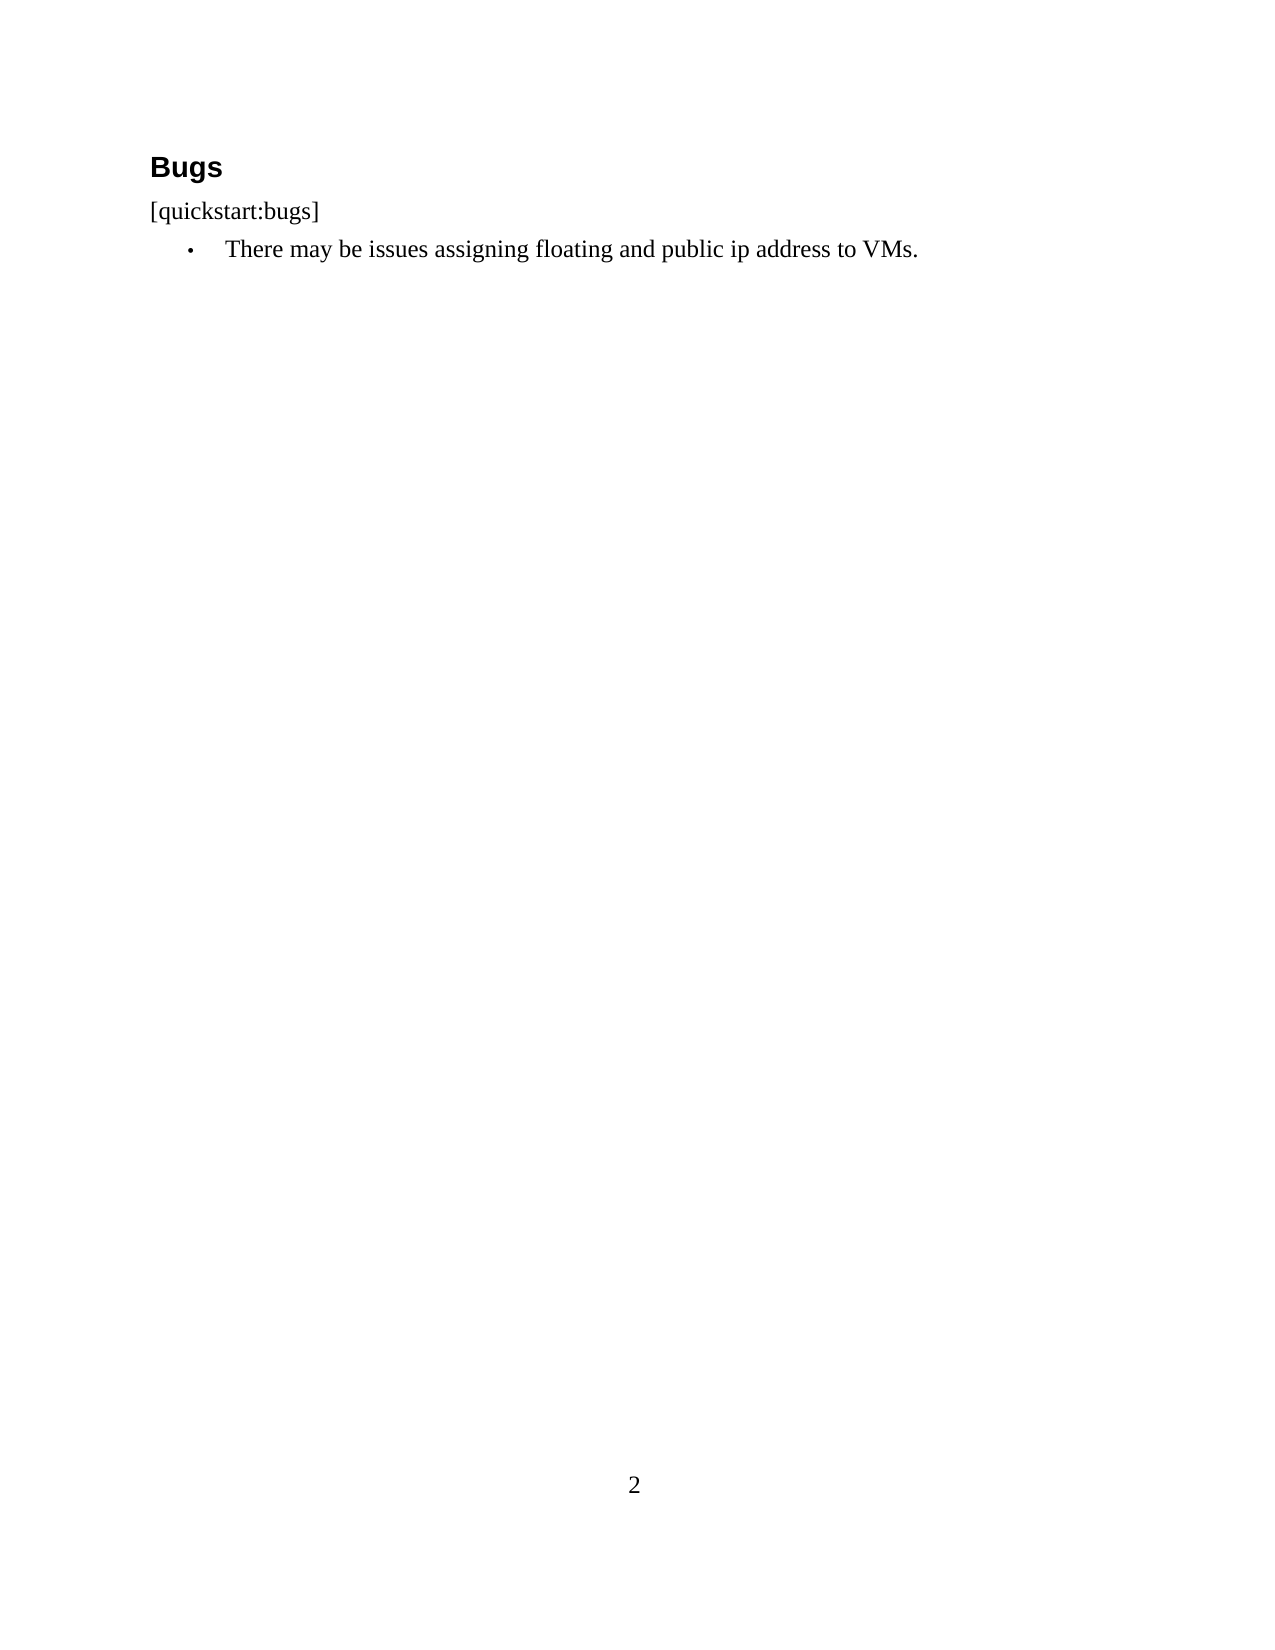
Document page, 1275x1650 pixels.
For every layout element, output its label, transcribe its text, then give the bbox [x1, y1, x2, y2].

list There may be issues assigning floating and public ip address to VMs. [187, 234, 1125, 262]
subtitle Bugs [150, 150, 1125, 183]
text [quickstart:bugs] [150, 196, 1125, 225]
